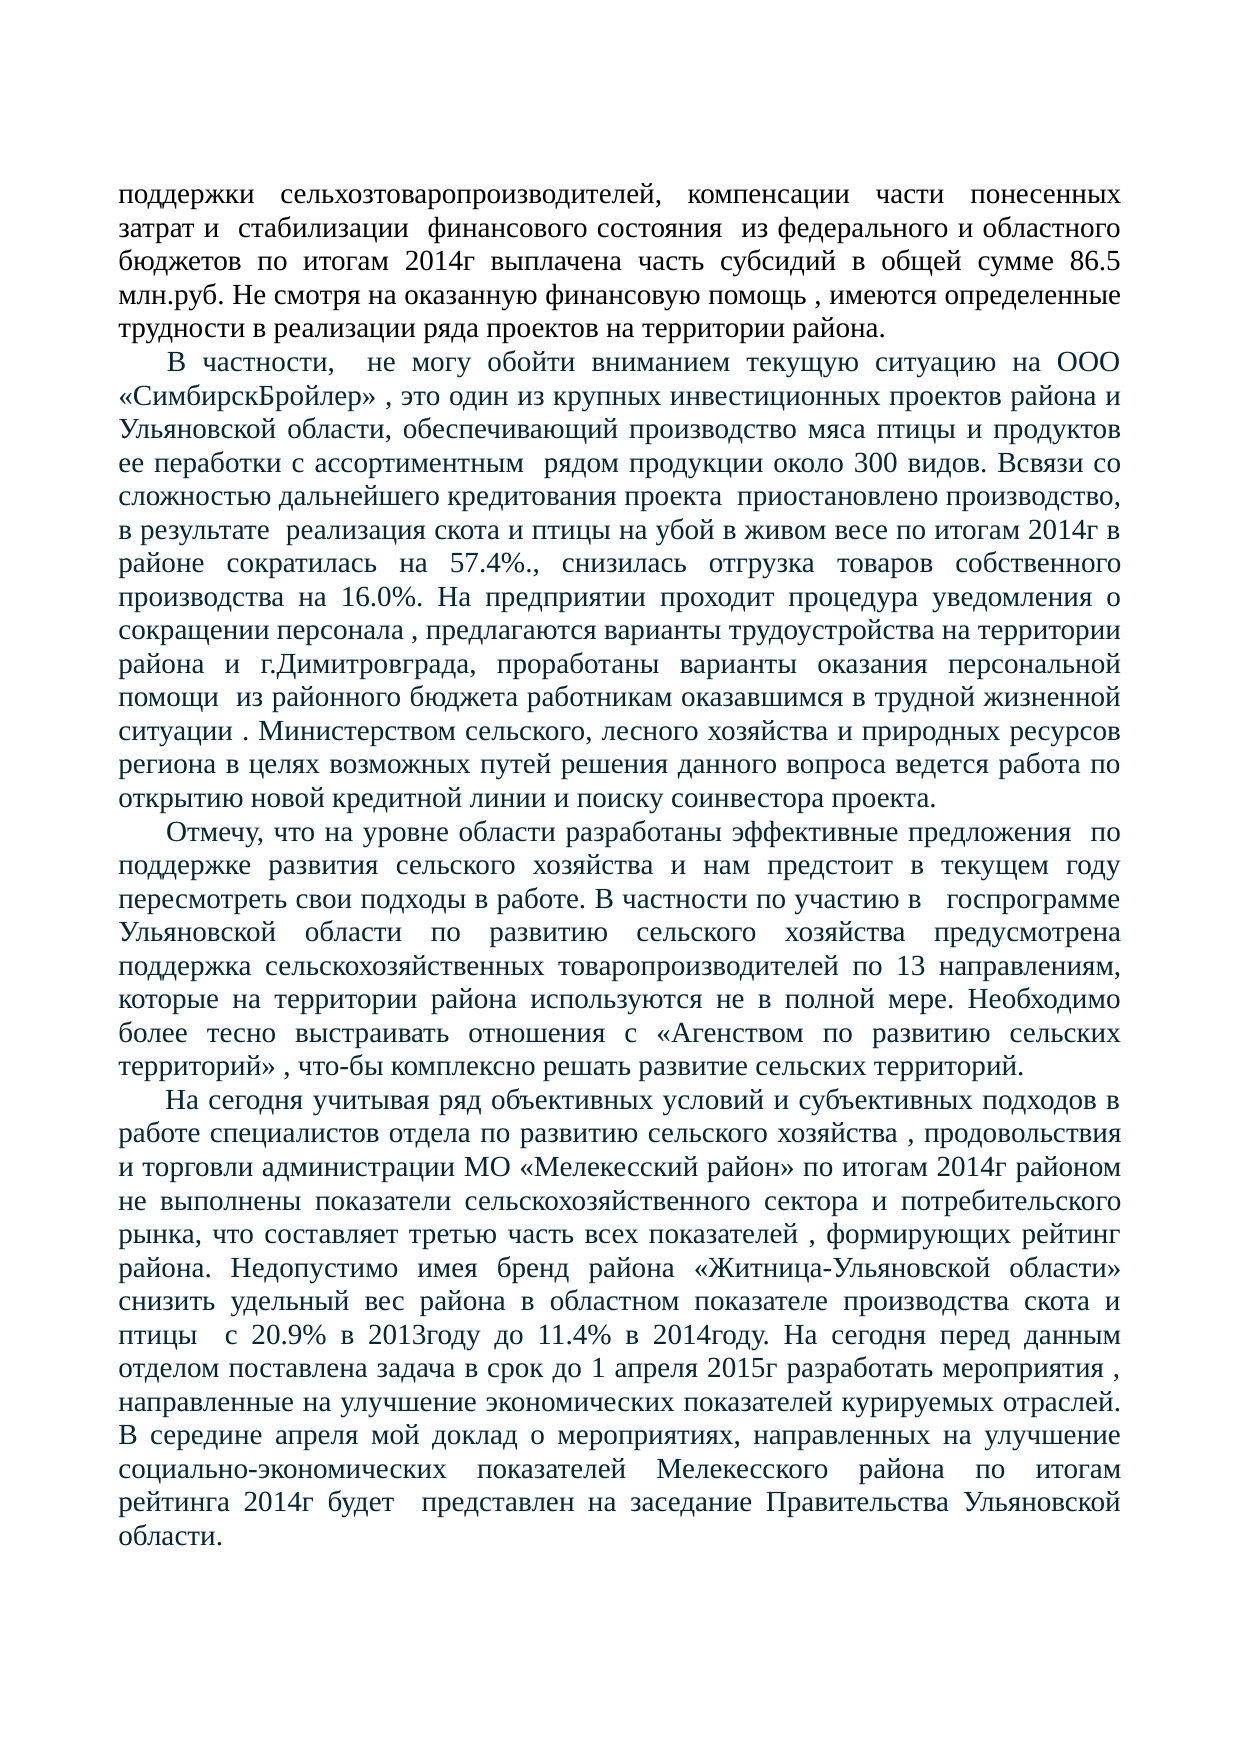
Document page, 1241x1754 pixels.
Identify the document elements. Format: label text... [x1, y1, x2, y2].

text На сегодня учитывая ряд объективных условий и субъективных подходов в работе специалистов отдела по развитию сельского хозяйства , продовольствия и торговли администрации МО «Мелекесский район» по итогам 2014г районом не выполнены показатели сельскохозяйственного сектора и потребительского рынка, что составляет третью часть всех показателей , формирующих рейтинг района. Недопустимо имея бренд района «Житница-Ульяновской области» снизить удельный вес района в областном показателе производства скота и птицы с 20.9% в 2013году до 11.4% в 2014году. На сегодня перед данным отделом поставлена задача в срок до 1 апреля 2015г разработать мероприятия , направленные на улучшение экономических показателей курируемых отраслей. В середине апреля мой доклад о мероприятиях, направленных на улучшение социально-экономических показателей Мелекесского района по итогам рейтинга 2014г будет представлен на заседание Правительства Ульяновской области. [118, 1082, 1122, 1552]
text В частности, не могу обойти вниманием текущую ситуацию на ООО «СимбирскБройлер» , это один из крупных инвестиционных проектов района и Ульяновской области, обеспечивающий производство мяса птицы и продуктов ее пеработки с ассортиментным рядом продукции около 300 видов. Всвязи со сложностью дальнейшего кредитования проекта приостановлено производство, в результате реализация скота и птицы на убой в живом весе по итогам 2014г в районе сократилась на 57.4%., снизилась отгрузка товаров собственного производства на 16.0%. На предприятии проходит процедура уведомления о сокращении персонала , предлагаются варианты трудоустройства на территории района и г.Димитровграда, проработаны варианты оказания персональной помощи из районного бюджета работникам оказавшимся в трудной жизненной ситуации . Министерством сельского, лесного хозяйства и природных ресурсов региона в целях возможных путей решения данного вопроса ведется работа по открытию новой кредитной линии и поиску соинвестора проекта. [118, 344, 1122, 814]
text поддержки сельхозтоваропроизводителей, компенсации части понесенных затрат и стабилизации финансового состояния из федерального и областного бюджетов по итогам 2014г выплачена часть субсидий в общей сумме 86.5 млн.руб. Не смотря на оказанную финансовую помощь , имеются определенные трудности в реализации ряда проектов на территории района. [118, 176, 1122, 344]
text Отмечу, что на уровне области разработаны эффективные предложения по поддержке развития сельского хозяйства и нам предстоит в текущем году пересмотреть свои подходы в работе. В частности по участию в госпрограмме Ульяновской области по развитию сельского хозяйства предусмотрена поддержка сельскохозяйственных товаропроизводителей по 13 направлениям, которые на территории района используются не в полной мере. Необходимо более тесно выстраивать отношения с «Агенством по развитию сельских территорий» , что-бы комплексно решать развитие сельских территорий. [118, 814, 1122, 1082]
